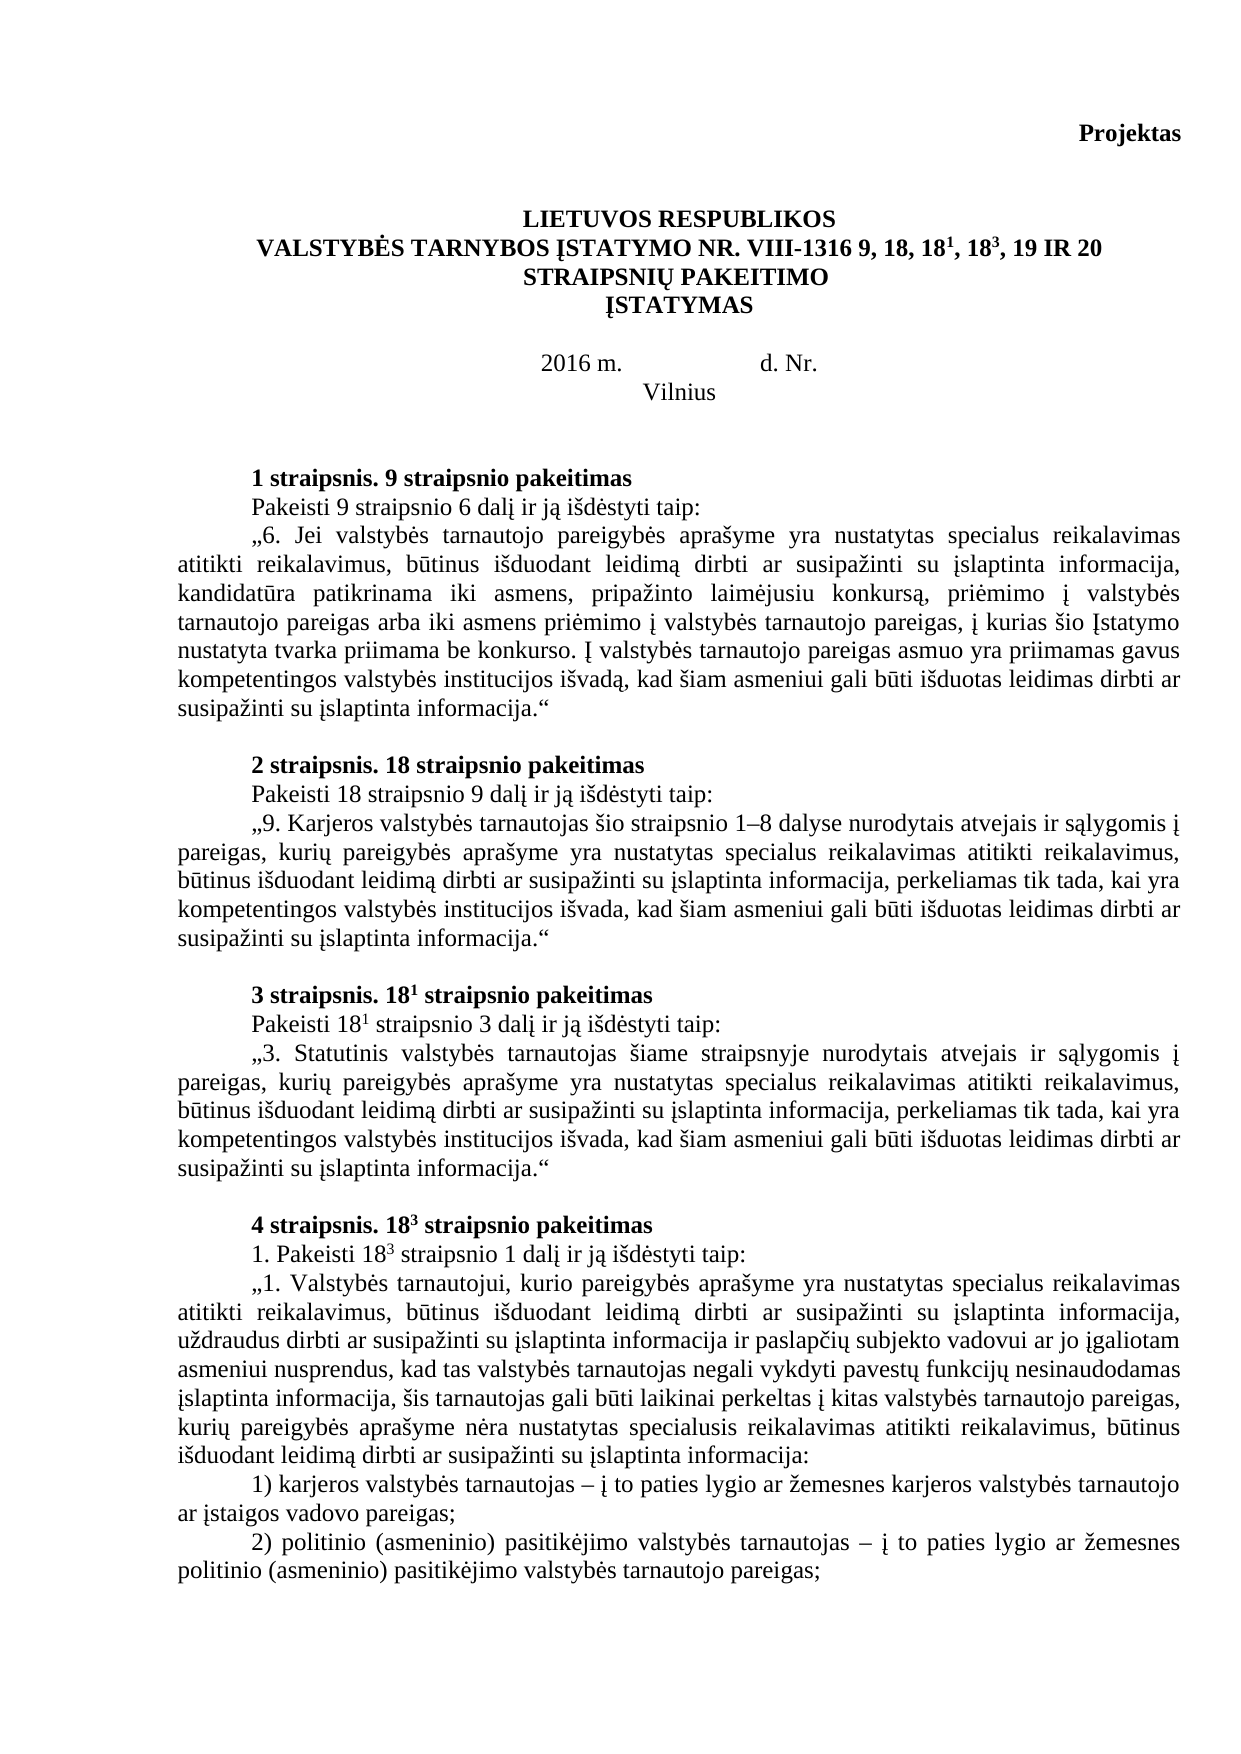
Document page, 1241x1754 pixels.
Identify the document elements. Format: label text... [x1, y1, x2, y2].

text „3. Statutinis valstybės tarnautojas šiame straipsnyje nurodytais atvejais ir sąlygomis į pareigas, kurių pareigybės aprašyme yra nustatytas specialus reikalavimas atitikti reikalavimus, būtinus išduodant leidimą dirbti ar susipažinti su įslaptinta informacija, perkeliamas tik tada, kai yra kompetentingos valstybės institucijos išvada, kad šiam asmeniui gali būti išduotas leidimas dirbti ar susipažinti su įslaptinta informacija.“ [177, 1038, 1181, 1182]
text 2016 m. d. Nr. [177, 348, 1181, 377]
text Pakeisti 18 straipsnio 9 dalį ir ją išdėstyti taip: [177, 779, 1181, 808]
text „1. Valstybės tarnautojui, kurio pareigybės aprašyme yra nustatytas specialus reikalavimas atitikti reikalavimus, būtinus išduodant leidimą dirbti ar susipažinti su įslaptinta informacija, uždraudus dirbti ar susipažinti su įslaptinta informacija ir paslapčių subjekto vadovui ar jo įgaliotam asmeniui nusprendus, kad tas valstybės tarnautojas negali vykdyti pavestų funkcijų nesinaudodamas įslaptinta informacija, šis tarnautojas gali būti laikinai perkeltas į kitas valstybės tarnautojo pareigas, kurių pareigybės aprašyme nėra nustatytas specialusis reikalavimas atitikti reikalavimus, būtinus išduodant leidimą dirbti ar susipažinti su įslaptinta informacija: [177, 1268, 1181, 1469]
text 1 straipsnis. 9 straipsnio pakeitimas [177, 463, 1181, 492]
text VALSTYBĖS TARNYBOS ĮSTATYMO NR. VIII-1316 9, 18, 181, 183, 19 IR 20 STRAIPSNIŲ PAKEITIMO [177, 233, 1181, 291]
text 4 straipsnis. 183 straipsnio pakeitimas [177, 1211, 1181, 1239]
text Pakeisti 181 straipsnio 3 dalį ir ją išdėstyti taip: [177, 1009, 1181, 1038]
text 2 straipsnis. 18 straipsnio pakeitimas [177, 751, 1181, 779]
text 1) karjeros valstybės tarnautojas – į to paties lygio ar žemesnes karjeros valstybės tarnautojo ar įstaigos vadovo pareigas; [177, 1469, 1181, 1527]
text „9. Karjeros valstybės tarnautojas šio straipsnio 1–8 dalyse nurodytais atvejais ir sąlygomis į pareigas, kurių pareigybės aprašyme yra nustatytas specialus reikalavimas atitikti reikalavimus, būtinus išduodant leidimą dirbti ar susipažinti su įslaptinta informacija, perkeliamas tik tada, kai yra kompetentingos valstybės institucijos išvada, kad šiam asmeniui gali būti išduotas leidimas dirbti ar susipažinti su įslaptinta informacija.“ [177, 808, 1181, 952]
text 3 straipsnis. 181 straipsnio pakeitimas [177, 981, 1181, 1009]
text LIETUVOS RESPUBLIKOS [177, 204, 1181, 233]
text Pakeisti 9 straipsnio 6 dalį ir ją išdėstyti taip: [177, 492, 1181, 521]
text Vilnius [177, 377, 1181, 406]
text ĮSTATYMAS [177, 291, 1181, 319]
text Projektas [177, 118, 1181, 147]
text 1. Pakeisti 183 straipsnio 1 dalį ir ją išdėstyti taip: [177, 1239, 1181, 1268]
text „6. Jei valstybės tarnautojo pareigybės aprašyme yra nustatytas specialus reikalavimas atitikti reikalavimus, būtinus išduodant leidimą dirbti ar susipažinti su įslaptinta informacija, kandidatūra patikrinama iki asmens, pripažinto laimėjusiu konkursą, priėmimo į valstybės tarnautojo pareigas arba iki asmens priėmimo į valstybės tarnautojo pareigas, į kurias šio Įstatymo nustatyta tvarka priimama be konkurso. Į valstybės tarnautojo pareigas asmuo yra priimamas gavus kompetentingos valstybės institucijos išvadą, kad šiam asmeniui gali būti išduotas leidimas dirbti ar susipažinti su įslaptinta informacija.“ [177, 521, 1181, 722]
text 2) politinio (asmeninio) pasitikėjimo valstybės tarnautojas – į to paties lygio ar žemesnes politinio (asmeninio) pasitikėjimo valstybės tarnautojo pareigas; [177, 1527, 1181, 1584]
